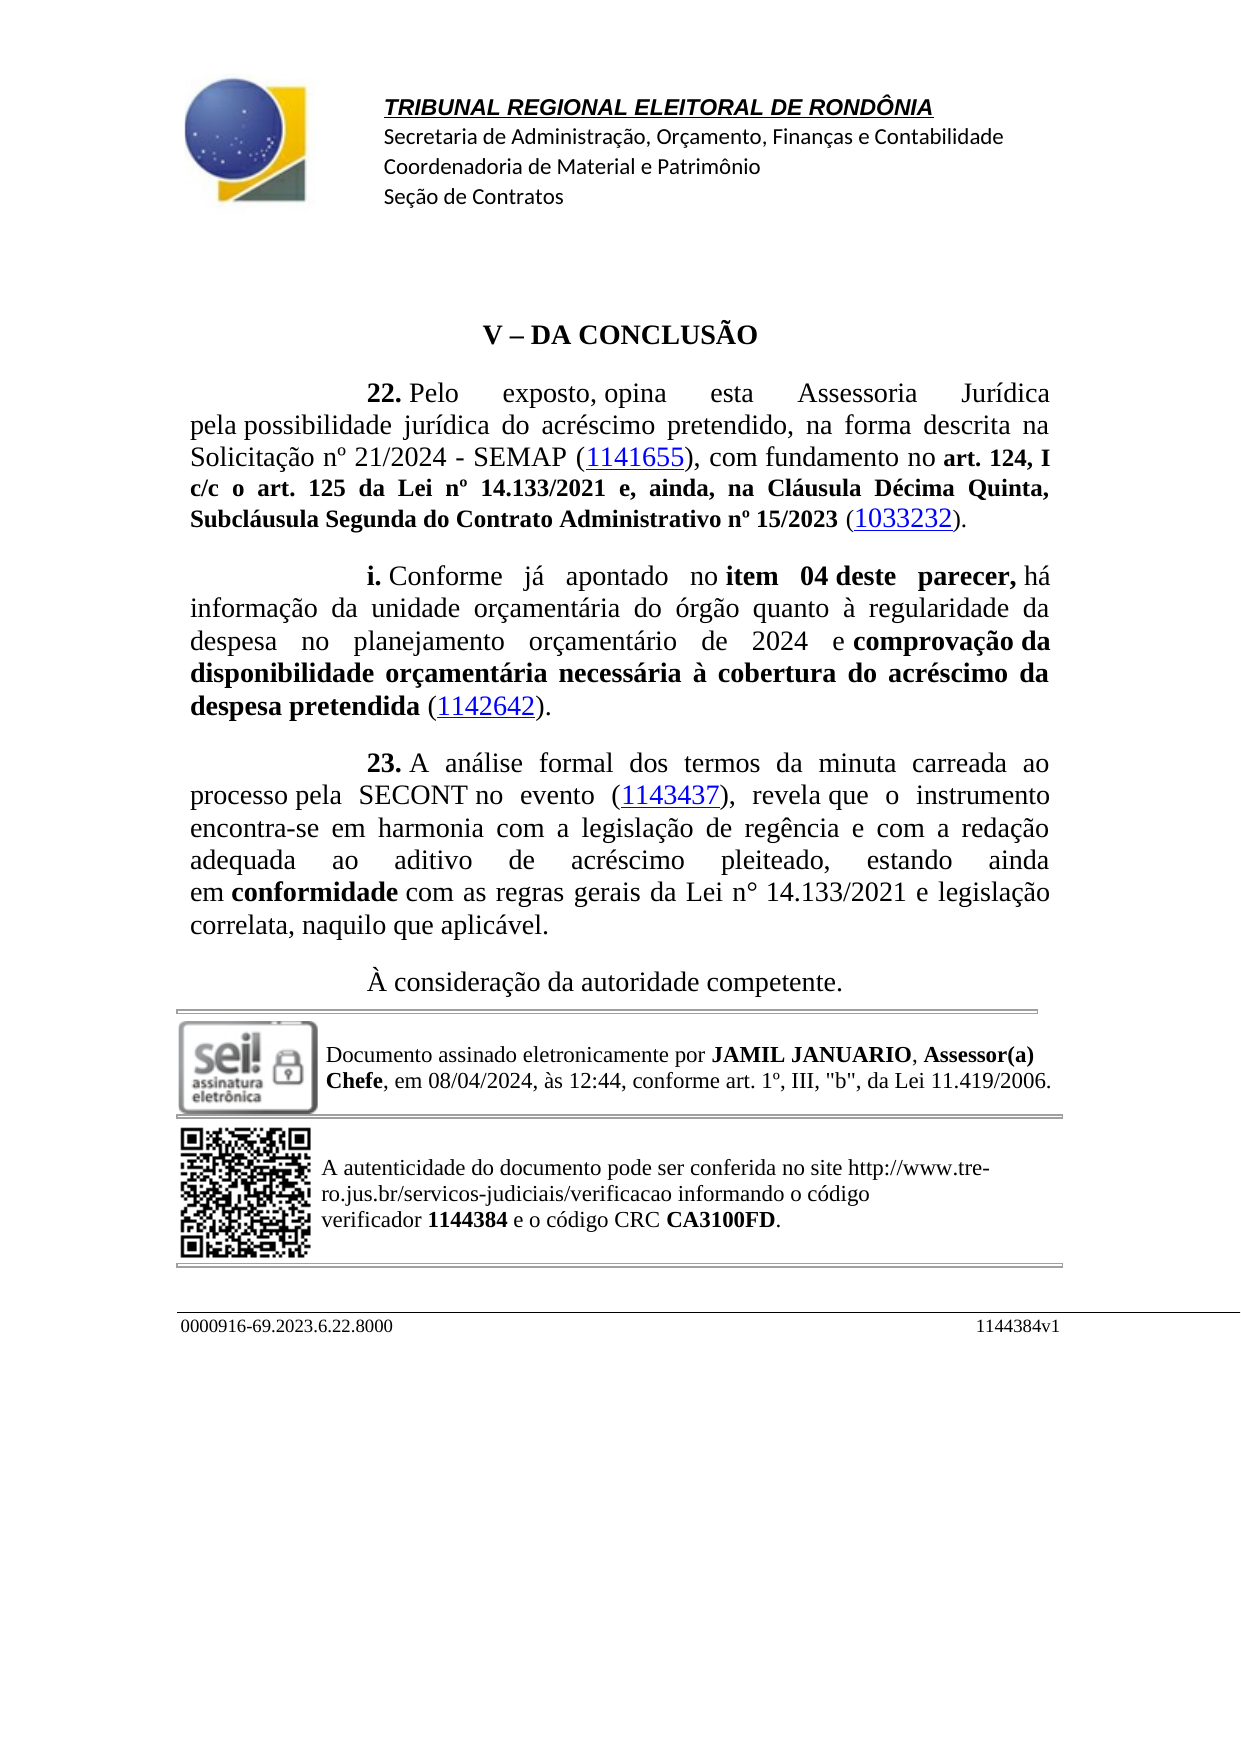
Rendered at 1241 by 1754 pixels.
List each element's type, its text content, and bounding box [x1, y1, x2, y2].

table_header [177, 1020, 324, 1114]
text 22. Pelo exposto, opina esta Assessoria Jurídica pela possibilidade jurídica do acréscimo pretendido, na forma descrita na Solicitação nº 21/2024 - SEMAP (1141655), com fundamento no art. 124, I c/c o art. 125 da Lei nº 14.133/2021 e, ainda, na Cláusula Décima Quinta, Subcláusula Segunda do Contrato Administrativo nº 15/2023 (1033232). [190, 376, 1051, 534]
text i. Conforme já apontado no item 04 deste parecer, há informação da unidade orçamentária do órgão quanto à regularidade da despesa no planejamento orçamentário de 2024 e comprovação da disponibilidade orçamentária necessária à cobertura do acréscimo da despesa pretendida (1142642). [190, 559, 1051, 721]
table_header 0000916-69.2023.6.22.8000 [177, 1313, 620, 1340]
table_header A autenticidade do documento pode ser conferida no site http://www.tre-ro.jus.br/servicos-judiciais/verificacao informando o código verificador 1144384 e o código CRC CA3100FD. [319, 1125, 1072, 1262]
table_header 1144384v1 [620, 1313, 1063, 1340]
text À consideração da autoridade competente. [190, 965, 1051, 998]
text 23. A análise formal dos termos da minuta carreada ao processo pela SECONT no evento (1143437), revela que o instrumento encontra-se em harmonia com a legislação de regência e com a redação adequada ao aditivo de acréscimo pleiteado, estando ainda em conformidade com as regras gerais da Lei n° 14.133/2021 e legislação correlata, naquilo que aplicável. [190, 746, 1051, 940]
table_header [177, 1125, 319, 1262]
table_header Documento assinado eletronicamente por JAMIL JANUARIO, Assessor(a) Chefe, em 08/04/2024, às 12:44, conforme art. 1º, III, "b", da Lei 11.419/2006. [324, 1020, 1072, 1115]
text V – DA CONCLUSÃO [190, 318, 1051, 351]
